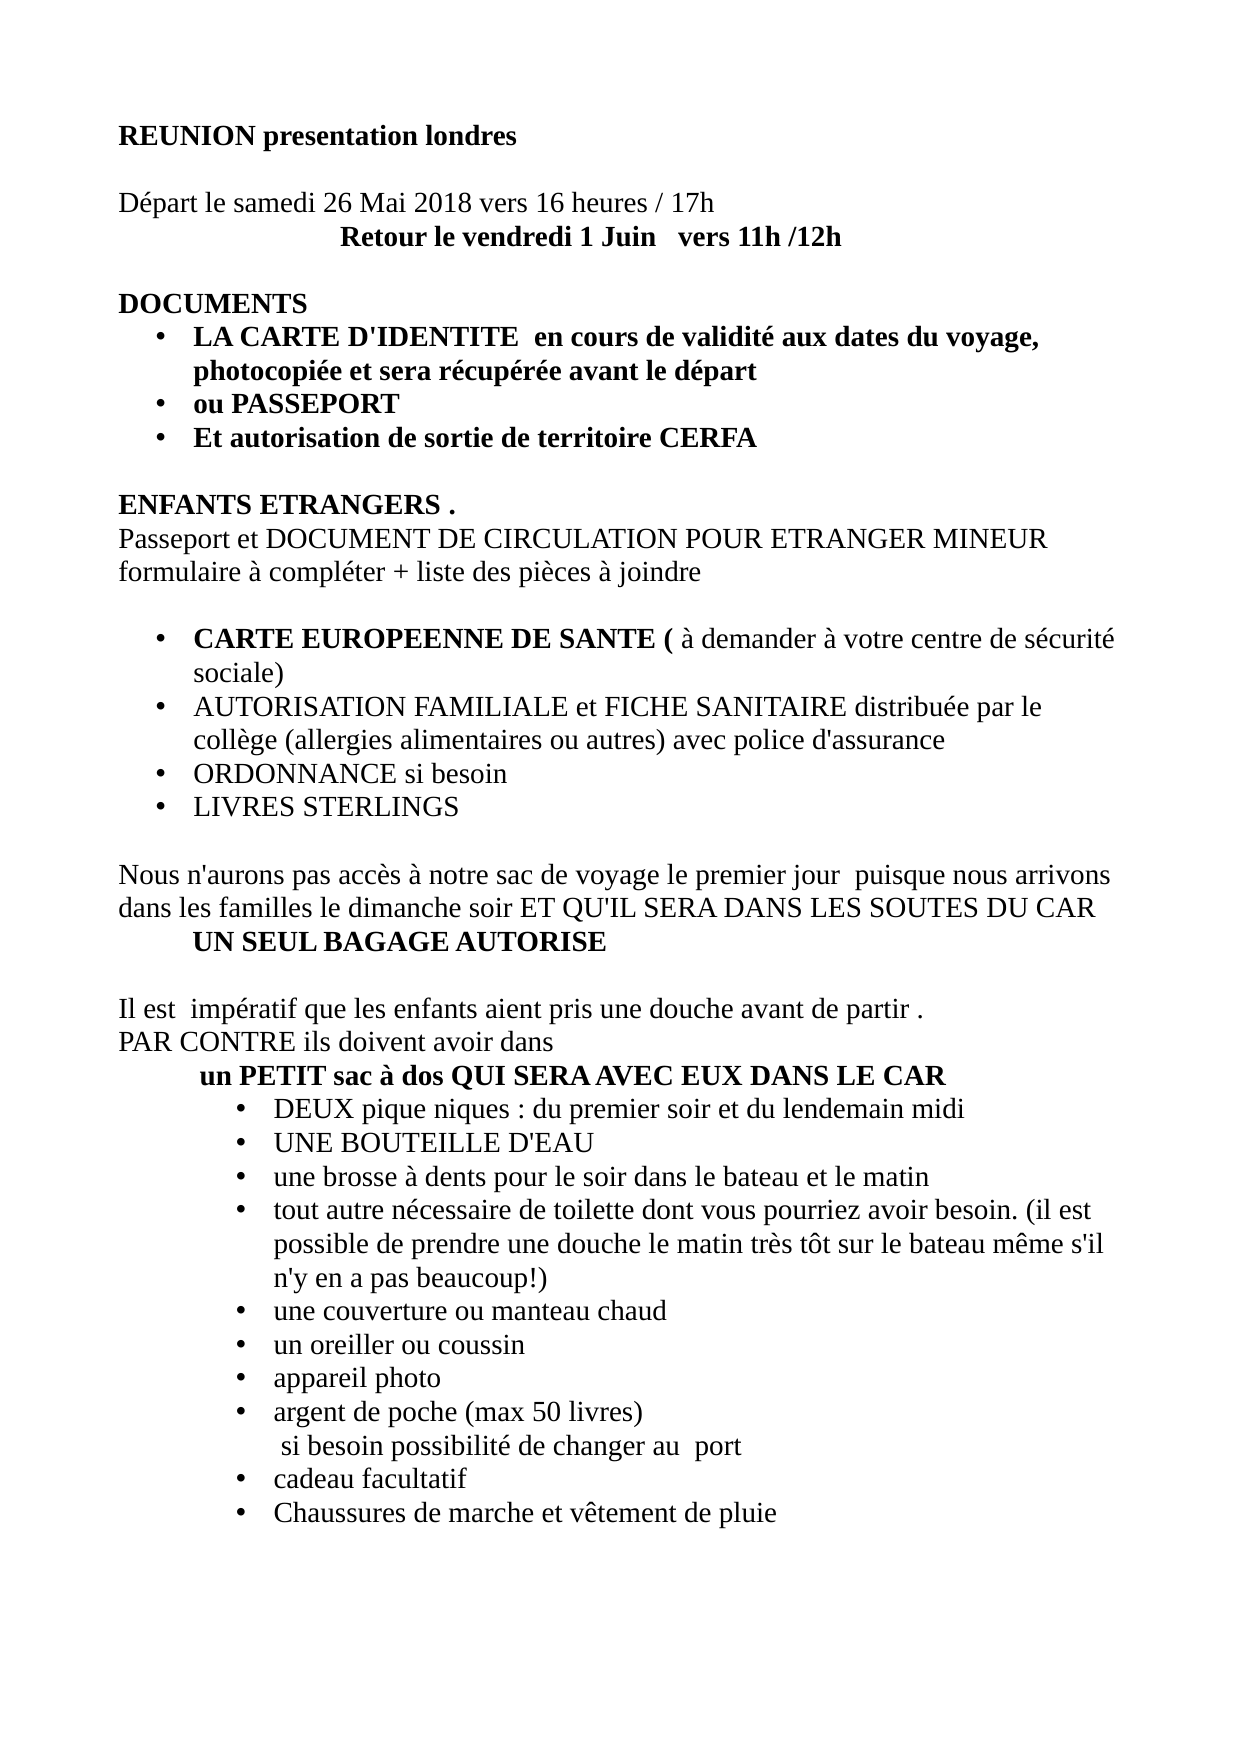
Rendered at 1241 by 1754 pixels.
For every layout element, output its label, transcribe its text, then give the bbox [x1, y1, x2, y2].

text Passeport et DOCUMENT DE CIRCULATION POUR ETRANGER MINEUR [118, 521, 1122, 554]
list une couverture ou manteau chaud [236, 1293, 1122, 1327]
list Chaussures de marche et vêtement de pluie [236, 1495, 1122, 1529]
list appareil photo [236, 1361, 1122, 1394]
list UNE BOUTEILLE D'EAU [236, 1125, 1122, 1159]
list argent de poche (max 50 livres) [236, 1394, 1122, 1428]
list un oreiller ou coussin [236, 1327, 1122, 1361]
list une brosse à dents pour le soir dans le bateau et le matin [236, 1159, 1122, 1192]
list LIVRES STERLINGS [156, 789, 1122, 823]
text Nous n'aurons pas accès à notre sac de voyage le premier jour puisque nous arrivons dans les familles le dimanche soir ET QU'IL SERA DANS LES SOUTES DU CAR [118, 857, 1122, 924]
text Retour le vendredi 1 Juin vers 11h /12h [118, 219, 1122, 252]
list LA CARTE D'IDENTITE en cours de validité aux dates du voyage, photocopiée et sera récupérée avant le départ [156, 319, 1122, 387]
text Il est impératif que les enfants aient pris une douche avant de partir . [118, 991, 1122, 1024]
text Départ le samedi 26 Mai 2018 vers 16 heures / 17h [118, 185, 1122, 219]
list cadeau facultatif [236, 1461, 1122, 1495]
text UN SEUL BAGAGE AUTORISE [118, 924, 1122, 957]
text REUNION presentation londres [118, 118, 1122, 152]
list CARTE EUROPEENNE DE SANTE ( à demander à votre centre de sécurité sociale) [156, 622, 1122, 689]
text DOCUMENTS [118, 286, 1122, 319]
text PAR CONTRE ils doivent avoir dans [118, 1024, 1122, 1058]
list si besoin possibilité de changer au port [236, 1428, 1122, 1461]
list formulaire à compléter + liste des pièces à joindre [118, 554, 1122, 588]
list DEUX pique niques : du premier soir et du lendemain midi [236, 1092, 1122, 1125]
list ou PASSEPORT [156, 387, 1122, 420]
list ORDONNANCE si besoin [156, 756, 1122, 789]
list AUTORISATION FAMILIALE et FICHE SANITAIRE distribuée par le collège (allergies alimentaires ou autres) avec police d'assurance [156, 689, 1122, 756]
text ENFANTS ETRANGERS . [118, 487, 1122, 521]
list tout autre nécessaire de toilette dont vous pourriez avoir besoin. (il est possible de prendre une douche le matin très tôt sur le bateau même s'il n'y en a pas beaucoup!) [236, 1192, 1122, 1293]
text un PETIT sac à dos QUI SERA AVEC EUX DANS LE CAR [118, 1058, 1122, 1092]
list Et autorisation de sortie de territoire CERFA [156, 420, 1122, 454]
